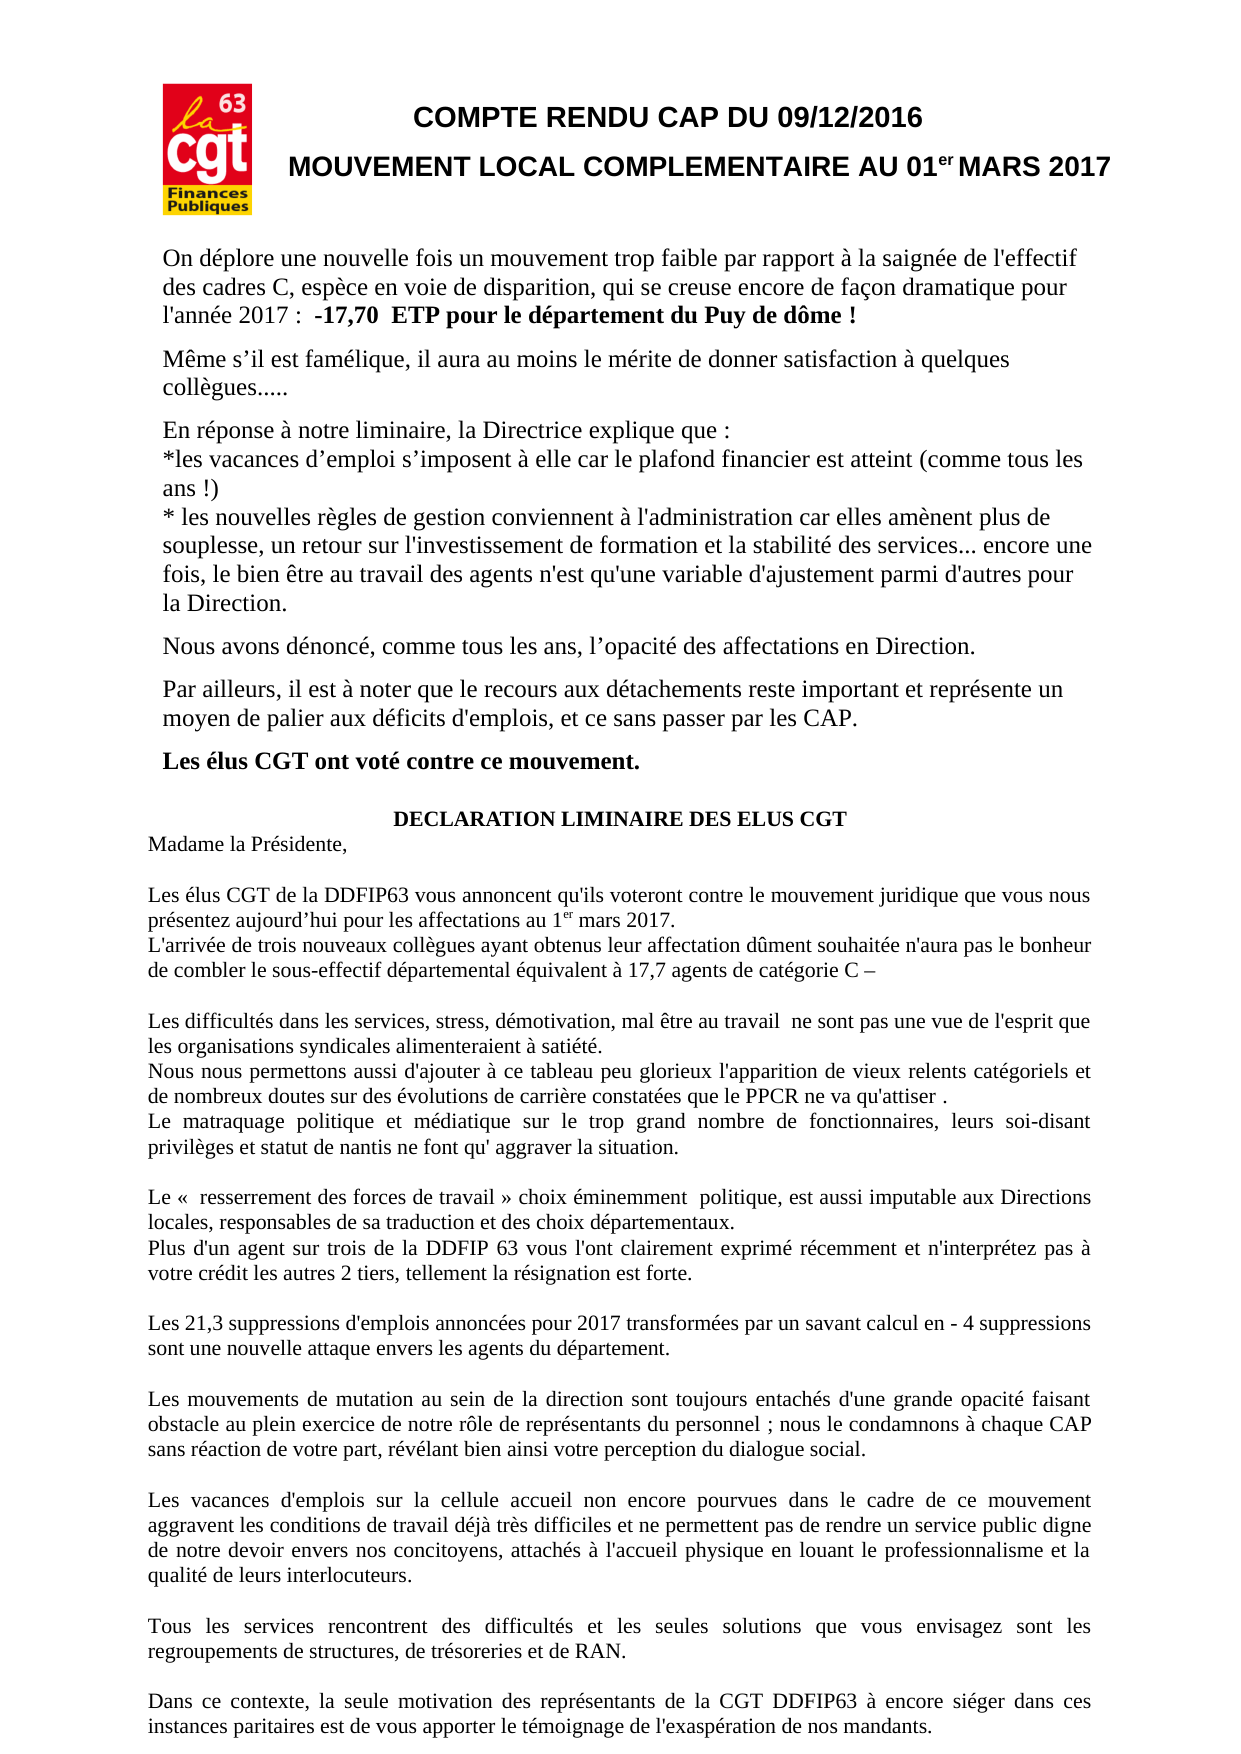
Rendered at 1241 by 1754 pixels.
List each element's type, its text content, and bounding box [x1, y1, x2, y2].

text Nous avons dénoncé, comme tous les ans, l’opacité des affectations en Direction. [162, 631, 1092, 660]
table_header [140, 76, 148, 229]
table_header [272, 76, 281, 229]
text On déplore une nouvelle fois un mouvement trop faible par rapport à la saignée de l'effectif des cadres C, espèce en voie de disparition, qui se creuse encore de façon dramatique pour l'année 2017 : -17,70 ETP pour le département du Puy de dôme ! [162, 243, 1092, 329]
text Par ailleurs, il est à noter que le recours aux détachements reste important et représente un moyen de palier aux déficits d'emplois, et ce sans passer par les CAP. [162, 674, 1092, 732]
text Même s’il est famélique, il aura au moins le mérite de donner satisfaction à quelques collègues..... [162, 344, 1092, 401]
table_header COMPTE RENDU CAP DU 09/12/2016 MOUVEMENT LOCAL COMPLEMENTAIRE AU 01er MARS 2017 [281, 76, 1137, 229]
text * les nouvelles règles de gestion conviennent à l'administration car elles amènent plus de souplesse, un retour sur l'investissement de formation et la stabilité des services... encore une fois, le bien être au travail des agents n'est qu'une variable d'ajustement parmi d'autres pour la Direction. [162, 502, 1092, 617]
text Les élus CGT ont voté contre ce mouvement. [162, 746, 1092, 775]
text *les vacances d’emploi s’imposent à elle car le plafond financier est atteint (comme tous les ans !) [162, 444, 1092, 502]
text En réponse à notre liminaire, la Directrice explique que : [162, 416, 1092, 444]
table_header DECLARATION LIMINAIRE DES ELUS CGT Madame la Présidente, Les élus CGT de la DDFIP63 vous annoncent qu'ils voteront contre le mouvement juridique que vous nous présentez aujourd’hui pour les affectations au 1er mars 2017. L'arrivée de trois nouveaux collègues ayant obtenus leur affectation dûment souhaitée n'aura pas le bonheur de combler le sous-effectif départemental équivalent à 17,7 agents de catégorie C – Les difficultés dans les services, stress, démotivation, mal être au travail ne sont pas une vue de l'esprit que les organisations syndicales alimenteraient à satiété. Nous nous permettons aussi d'ajouter à ce tableau peu glorieux l'apparition de vieux relents catégoriels et de nombreux doutes sur des évolutions de carrière constatées que le PPCR ne va qu'attiser . Le matraquage politique et médiatique sur le trop grand nombre de fonctionnaires, leurs soi-disant privilèges et statut de nantis ne font qu' aggraver la situation. Le « resserrement des forces de travail » choix éminemment politique, est aussi imputable aux Directions locales, responsables de sa traduction et des choix départementaux. Plus d'un agent sur trois de la DDFIP 63 vous l'ont clairement exprimé récemment et n'interprétez pas à votre crédit les autres 2 tiers, tellement la résignation est forte. Les 21,3 suppressions d'emplois annoncées pour 2017 transformées par un savant calcul en - 4 suppressions sont une nouvelle attaque envers les agents du département. Les mouvements de mutation au sein de la direction sont toujours entachés d'une grande opacité faisant obstacle au plein exercice de notre rôle de représentants du personnel ; nous le condamnons à chaque CAP sans réaction de votre part, révélant bien ainsi votre perception du dialogue social. Les vacances d'emplois sur la cellule accueil non encore pourvues dans le cadre de ce mouvement aggravent les conditions de travail déjà très difficiles et ne permettent pas de rendre un service public digne de notre devoir envers nos concitoyens, attachés à l'accueil physique en louant le professionnalisme et la qualité de leurs interlocuteurs. Tous les services rencontrent des difficultés et les seules solutions que vous envisagez sont les regroupements de structures, de trésoreries et de RAN. Dans ce contexte, la seule motivation des représentants de la CGT DDFIP63 à encore siéger dans ces instances paritaires est de vous apporter le témoignage de l'exaspération de nos mandants. [140, 787, 1100, 1739]
